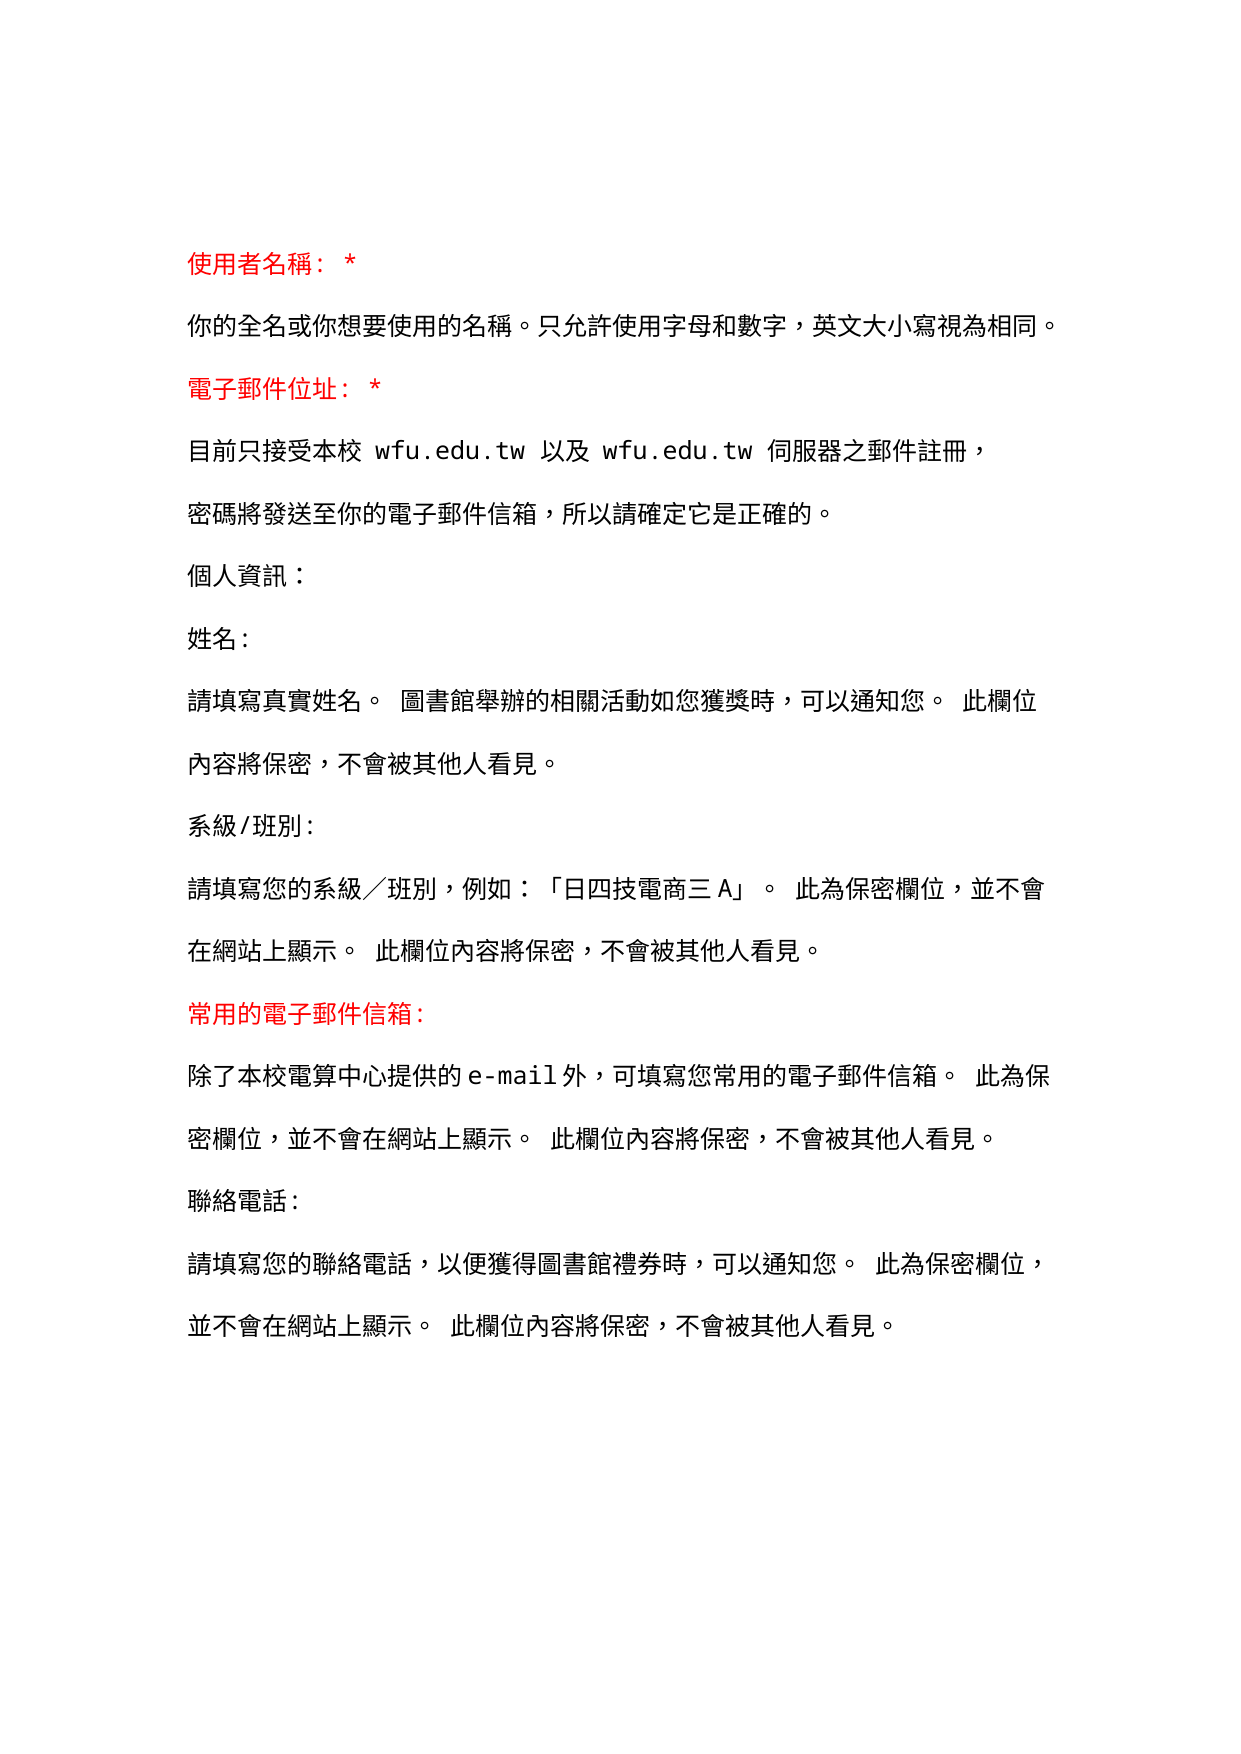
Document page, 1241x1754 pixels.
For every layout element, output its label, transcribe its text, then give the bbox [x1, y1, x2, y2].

text 常用的電子郵件信箱: [187, 971, 1053, 1033]
text 姓名: [187, 596, 1053, 658]
text 你的全名或你想要使用的名稱。只允許使用字母和數字，英文大小寫視為相同。 [187, 283, 1053, 346]
text 請填寫真實姓名。 圖書館舉辦的相關活動如您獲獎時，可以通知您。 此欄位內容將保密，不會被其他人看見。 [187, 658, 1053, 783]
text 請填寫您的系級／班別，例如：「日四技電商三A」。 此為保密欄位，並不會在網站上顯示。 此欄位內容將保密，不會被其他人看見。 [187, 846, 1053, 971]
text 請填寫您的聯絡電話，以便獲得圖書館禮券時，可以通知您。 此為保密欄位，並不會在網站上顯示。 此欄位內容將保密，不會被其他人看見。 [187, 1221, 1053, 1346]
text 系級/班別: [187, 783, 1053, 846]
text 個人資訊： [187, 533, 1053, 596]
text 聯絡電話: [187, 1158, 1053, 1221]
text 目前只接受本校 wfu.edu.tw 以及 wfu.edu.tw 伺服器之郵件註冊， 密碼將發送至你的電子郵件信箱，所以請確定它是正確的。 [187, 408, 1053, 533]
text 電子郵件位址: * [187, 346, 1053, 408]
text 使用者名稱: * [187, 221, 1053, 283]
text 除了本校電算中心提供的e-mail外，可填寫您常用的電子郵件信箱。 此為保密欄位，並不會在網站上顯示。 此欄位內容將保密，不會被其他人看見。 [187, 1033, 1053, 1158]
